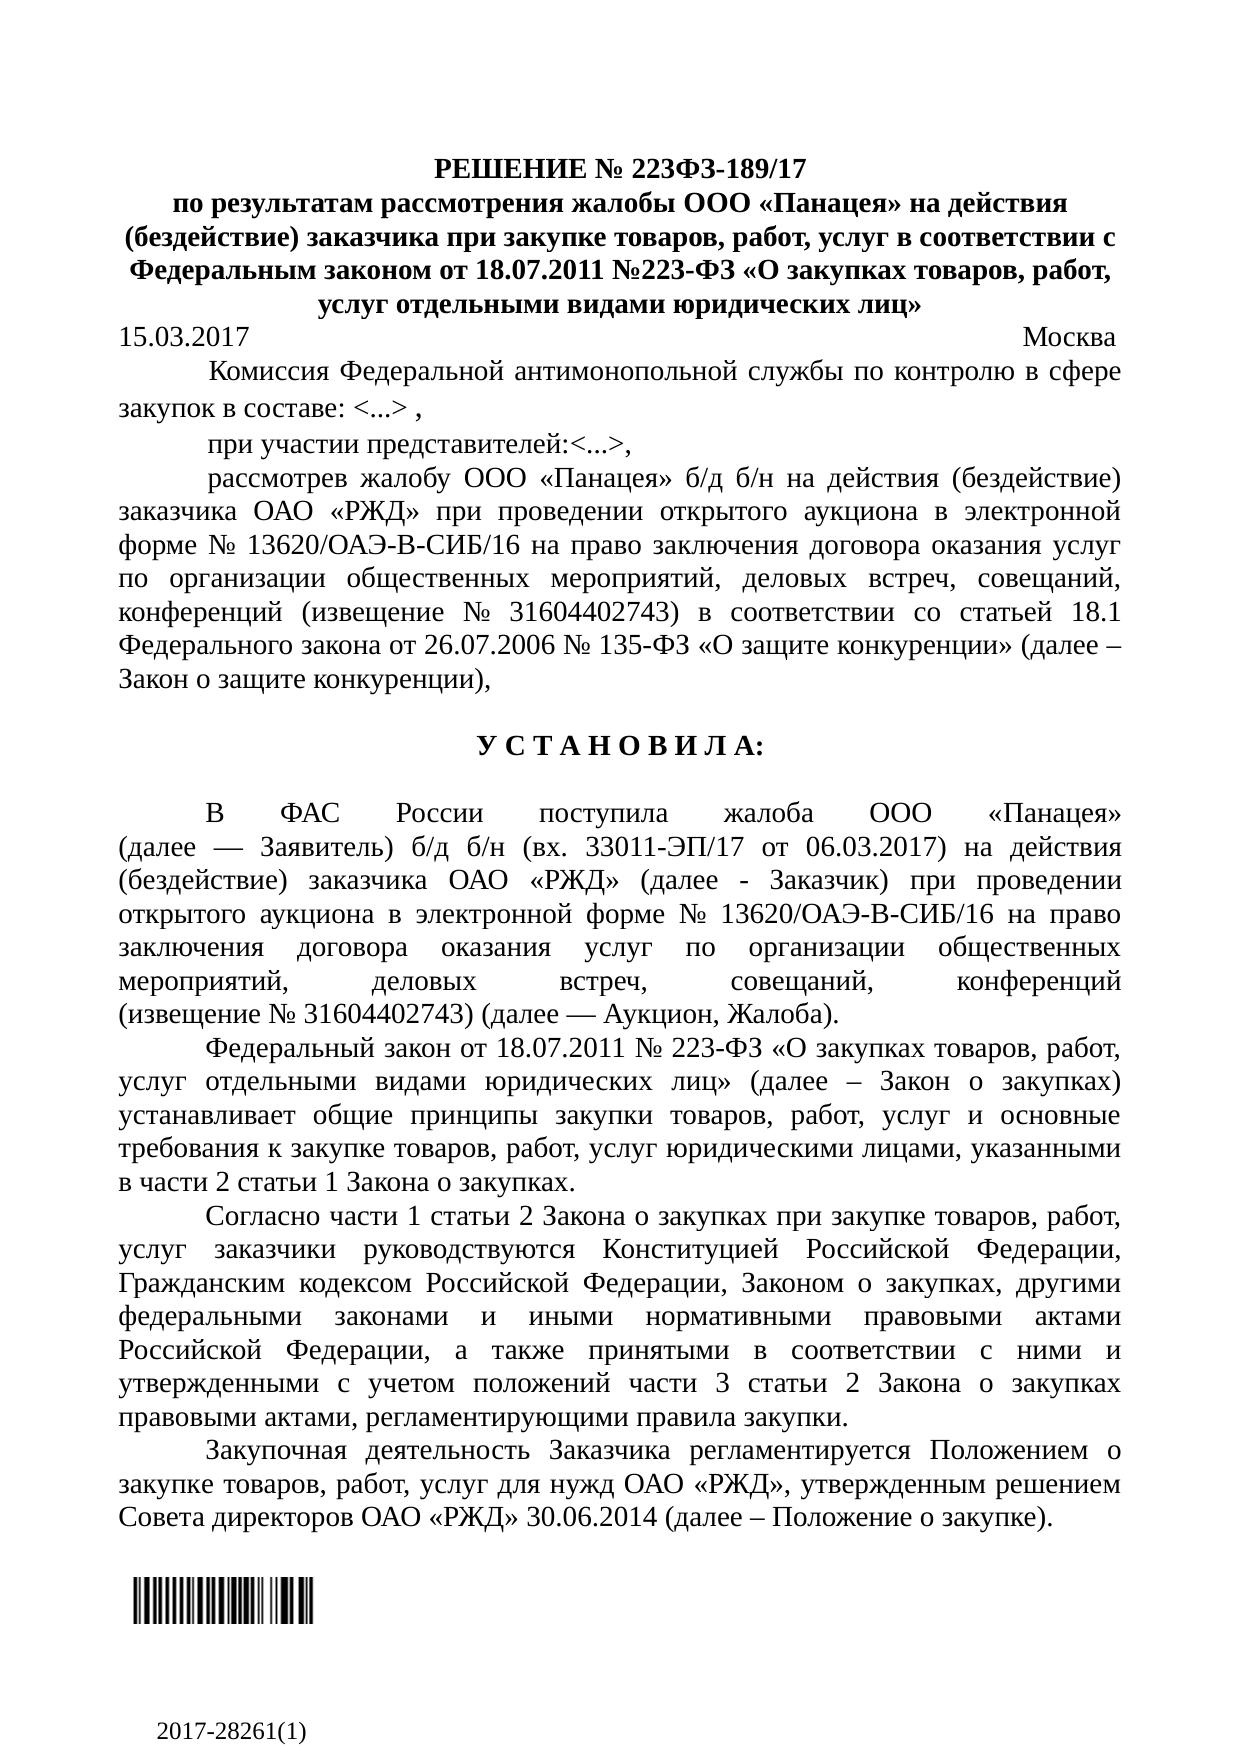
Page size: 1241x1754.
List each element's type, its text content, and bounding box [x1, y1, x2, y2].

text при участии представителей:<...>, [118, 426, 1122, 460]
text 15.03.2017 Москва [118, 319, 1122, 353]
text РЕШЕНИЕ № 223ФЗ-189/17 [118, 152, 1122, 185]
text У С Т А Н О В И Л А: [118, 728, 1122, 762]
text В ФАС России поступила жалоба ООО «Панацея» (далее — Заявитель) б/д б/н (вх. 33011-ЭП/17 от 06.03.2017) на действия (бездействие) заказчика ОАО «РЖД» (далее - Заказчик) при проведении открытого аукциона в электронной форме № 13620/ОАЭ-В-СИБ/16 на право заключения договора оказания услуг по организации общественных мероприятий, деловых встреч, совещаний, конференций (извещение № 31604402743) (далее — Аукцион, Жалоба). [118, 795, 1122, 1030]
text Согласно части 1 статьи 2 Закона о закупках при закупке товаров, работ, услуг заказчики руководствуются Конституцией Российской Федерации, Гражданским кодексом Российской Федерации, Законом о закупках, другими федеральными законами и иными нормативными правовыми актами Российской Федерации, а также принятыми в соответствии с ними и утвержденными с учетом положений части 3 статьи 2 Закона о закупках правовыми актами, регламентирующими правила закупки. [118, 1198, 1122, 1432]
picture [118, 1577, 331, 1624]
text по результатам рассмотрения жалобы ООО «Панацея» на действия (бездействие) заказчика при закупке товаров, работ, услуг в соответствии с Федеральным законом от 18.07.2011 №223-ФЗ «О закупках товаров, работ, услуг отдельными видами юридических лиц» [118, 185, 1122, 319]
text рассмотрев жалобу ООО «Панацея» б/д б/н на действия (бездействие) заказчика ОАО «РЖД» при проведении открытого аукциона в электронной форме № 13620/ОАЭ-В-СИБ/16 на право заключения договора оказания услуг по организации общественных мероприятий, деловых встреч, совещаний, конференций (извещение № 31604402743) в соответствии со статьей 18.1 Федерального закона от 26.07.2006 № 135-ФЗ «О защите конкуренции» (далее – Закон о защите конкуренции), [118, 460, 1122, 694]
text Закупочная деятельность Заказчика регламентируется Положением о закупке товаров, работ, услуг для нужд ОАО «РЖД», утвержденным решением Совета директоров ОАО «РЖД» 30.06.2014 (далее – Положение о закупке). [118, 1432, 1122, 1533]
text Комиссия Федеральной антимонопольной службы по контролю в сфере закупок в составе: <...> , [118, 353, 1122, 426]
text Федеральный закон от 18.07.2011 № 223-ФЗ «О закупках товаров, работ, услуг отдельными видами юридических лиц» (далее – Закон о закупках) устанавливает общие принципы закупки товаров, работ, услуг и основные требования к закупке товаров, работ, услуг юридическими лицами, указанными в части 2 статьи 1 Закона о закупках. [118, 1030, 1122, 1198]
